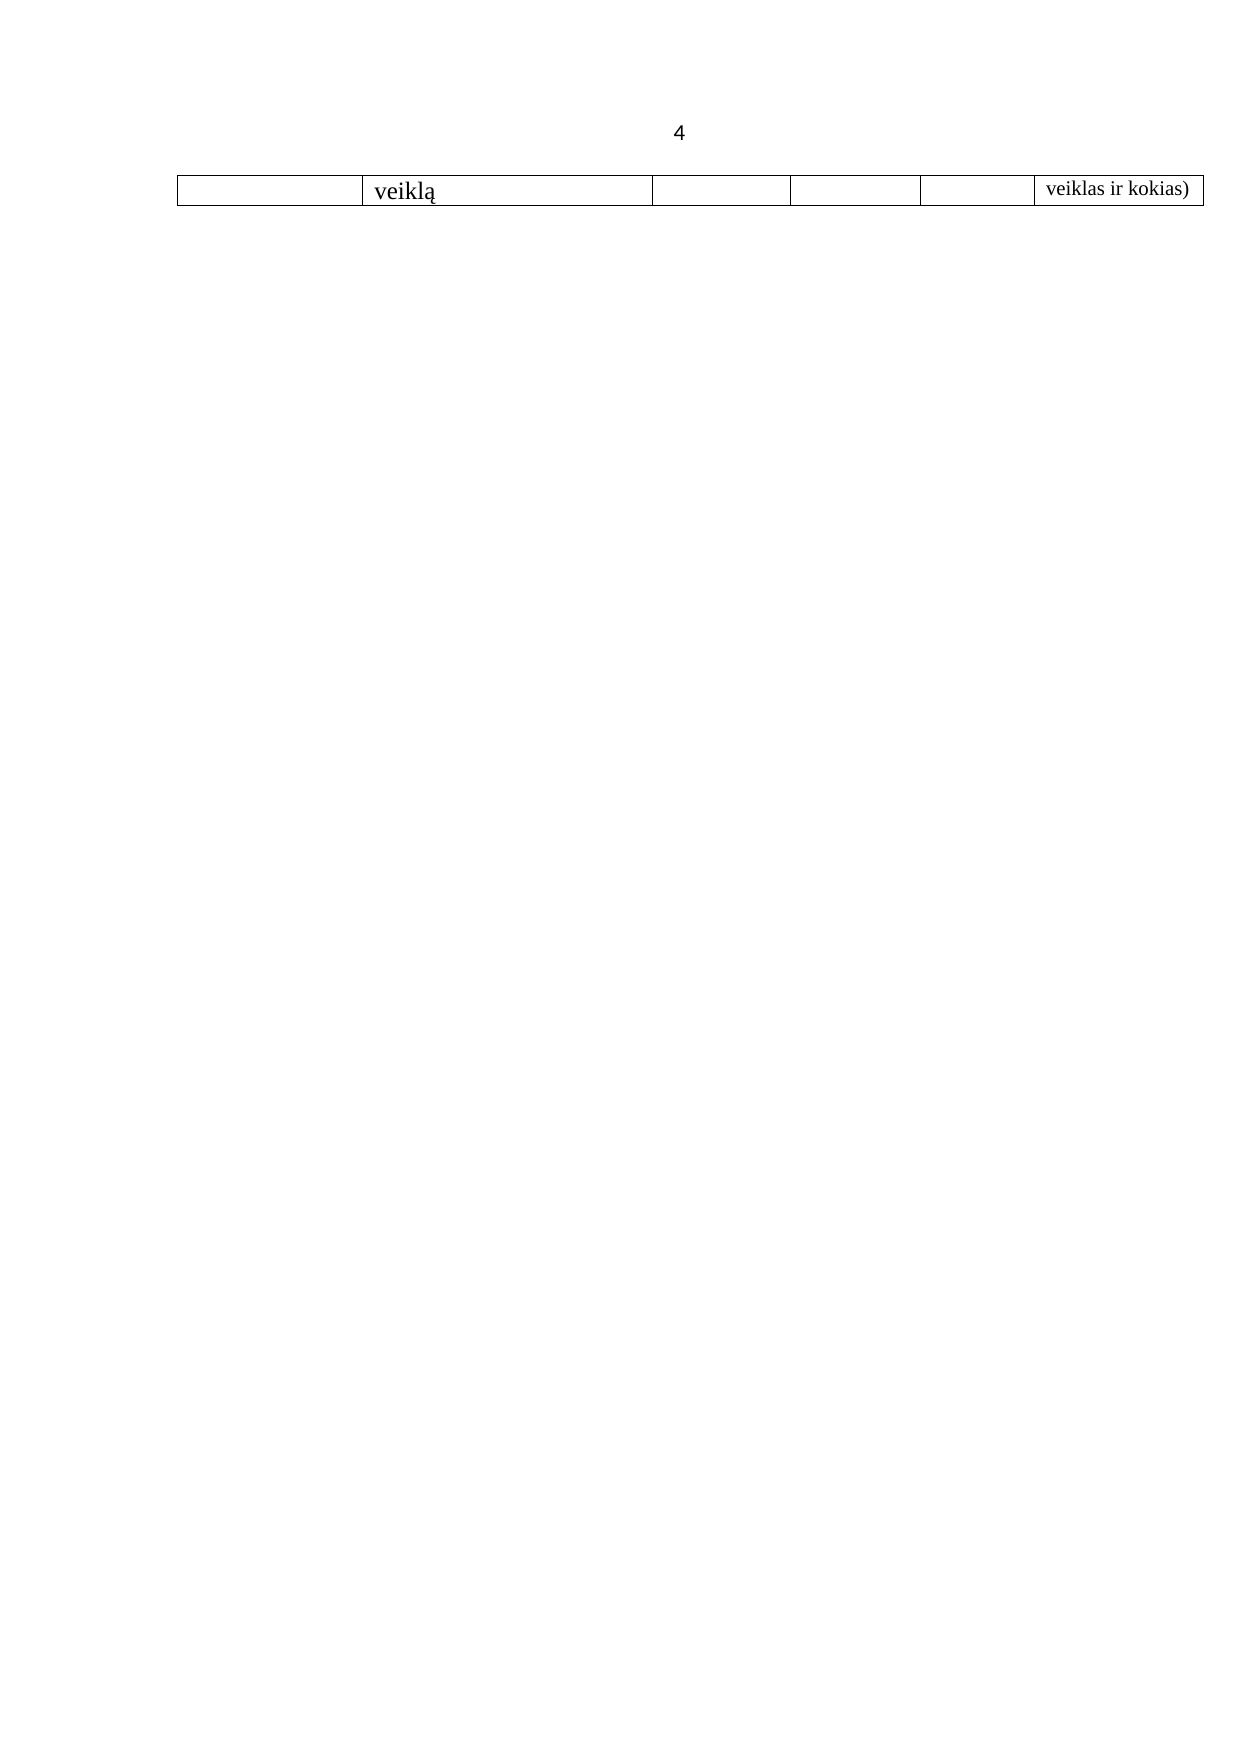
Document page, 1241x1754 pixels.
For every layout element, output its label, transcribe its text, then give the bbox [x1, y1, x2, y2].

table_cell [178, 176, 362, 205]
table_cell veiklą [363, 176, 652, 205]
table_cell [653, 176, 790, 205]
table_cell [921, 176, 1034, 205]
table_cell veiklas ir kokias) [1035, 176, 1203, 205]
table_cell [791, 176, 920, 205]
